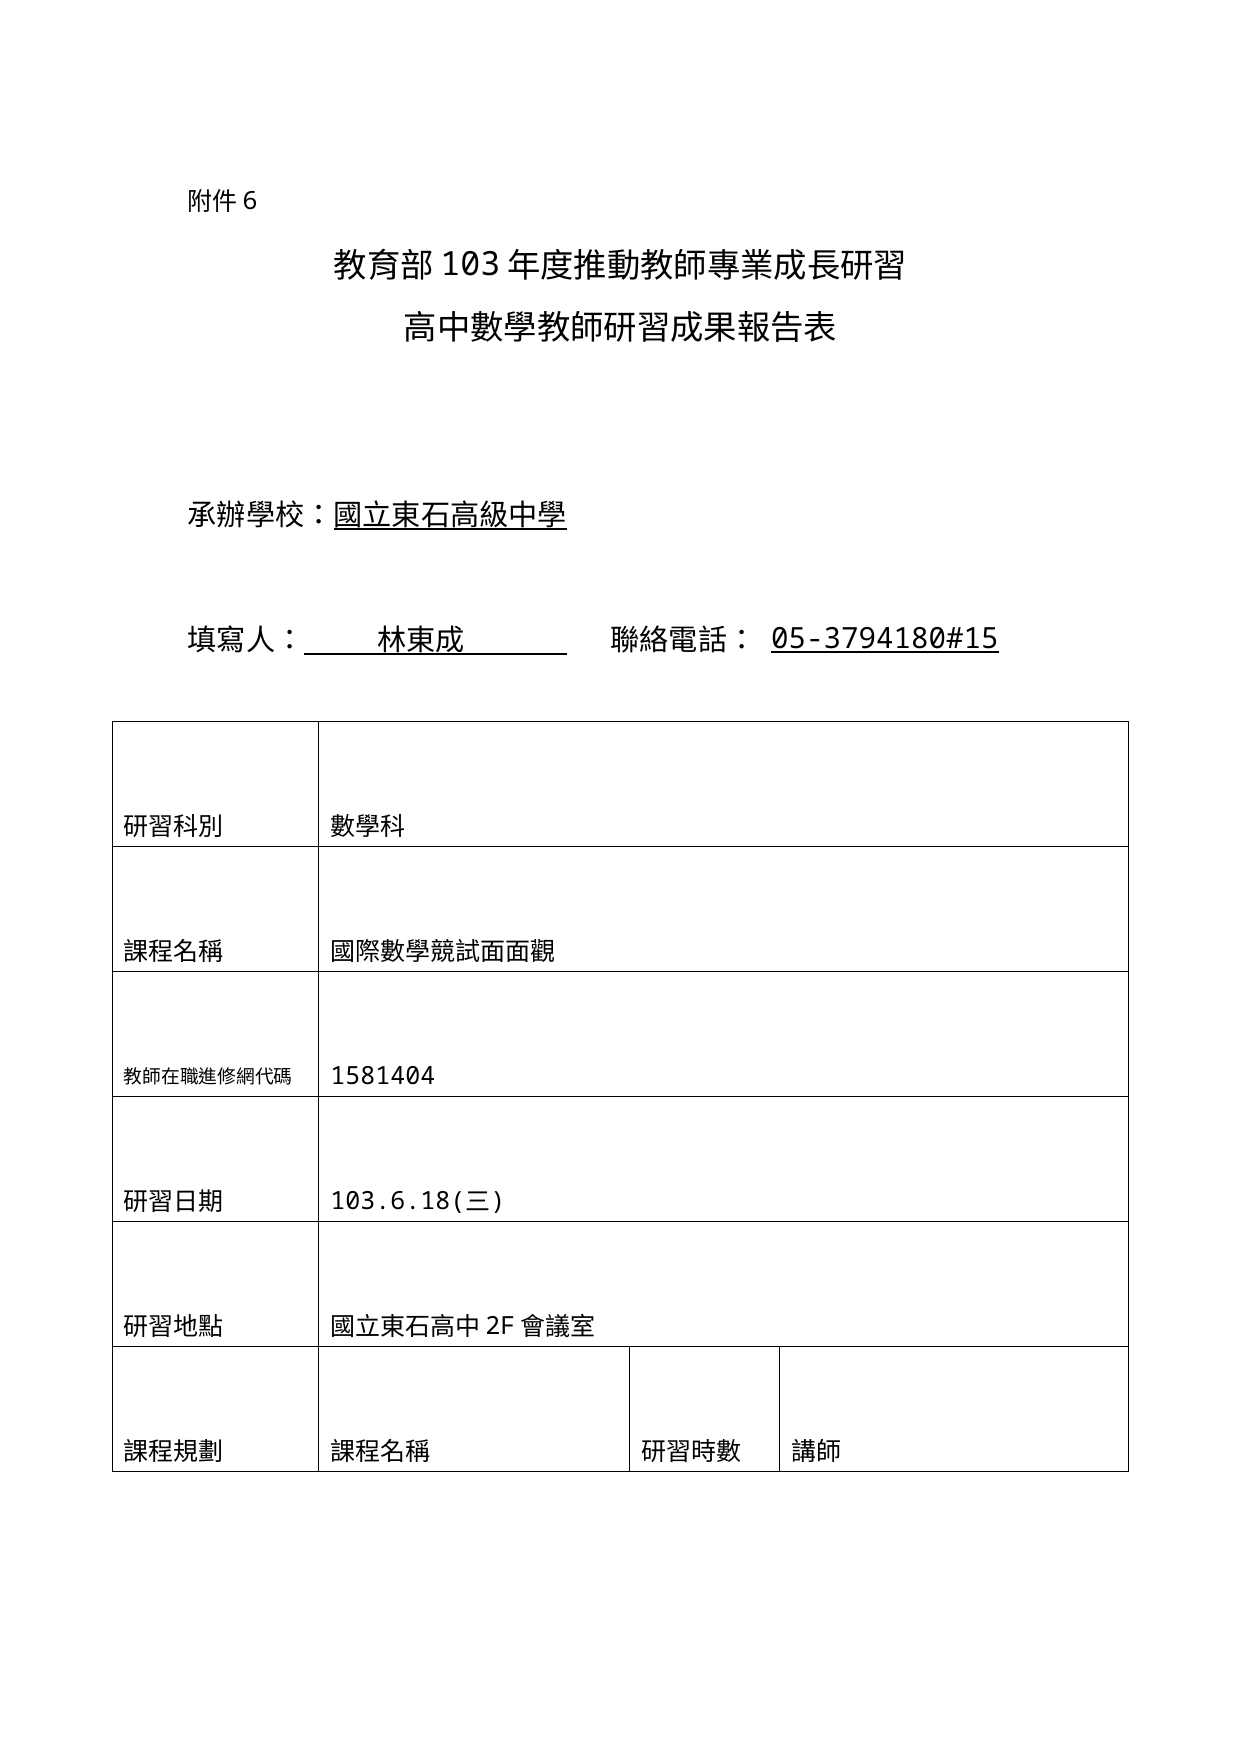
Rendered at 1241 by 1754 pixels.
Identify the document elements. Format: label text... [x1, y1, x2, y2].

table_cell 課程名稱 [319, 1347, 629, 1471]
text 高中數學教師研習成果報告表 [187, 283, 1053, 346]
table_cell 國際數學競試面面觀 [319, 847, 1128, 971]
table_cell 講師 [780, 1347, 1128, 1471]
table_header 研習科別 [113, 722, 318, 846]
table_header 數學科 [319, 722, 1128, 846]
text 承辦學校：國立東石高級中學 [187, 471, 1053, 533]
text 教育部103年度推動教師專業成長研習 [187, 221, 1053, 283]
table_cell 國立東石高中2F會議室 [319, 1222, 1128, 1346]
table_cell 研習時數 [630, 1347, 779, 1471]
table_cell 1581404 [319, 972, 1128, 1096]
table_cell 課程名稱 [113, 847, 318, 971]
table_cell 課程規劃 [113, 1347, 318, 1471]
table_cell 教師在職進修網代碼 [113, 972, 318, 1096]
text 填寫人： 林東成 聯絡電話： 05-3794180#15 [187, 596, 1053, 658]
table_cell 103.6.18(三) [319, 1097, 1128, 1221]
table_cell 研習地點 [113, 1222, 318, 1346]
text 附件6 [187, 158, 1053, 221]
table_cell 研習日期 [113, 1097, 318, 1221]
